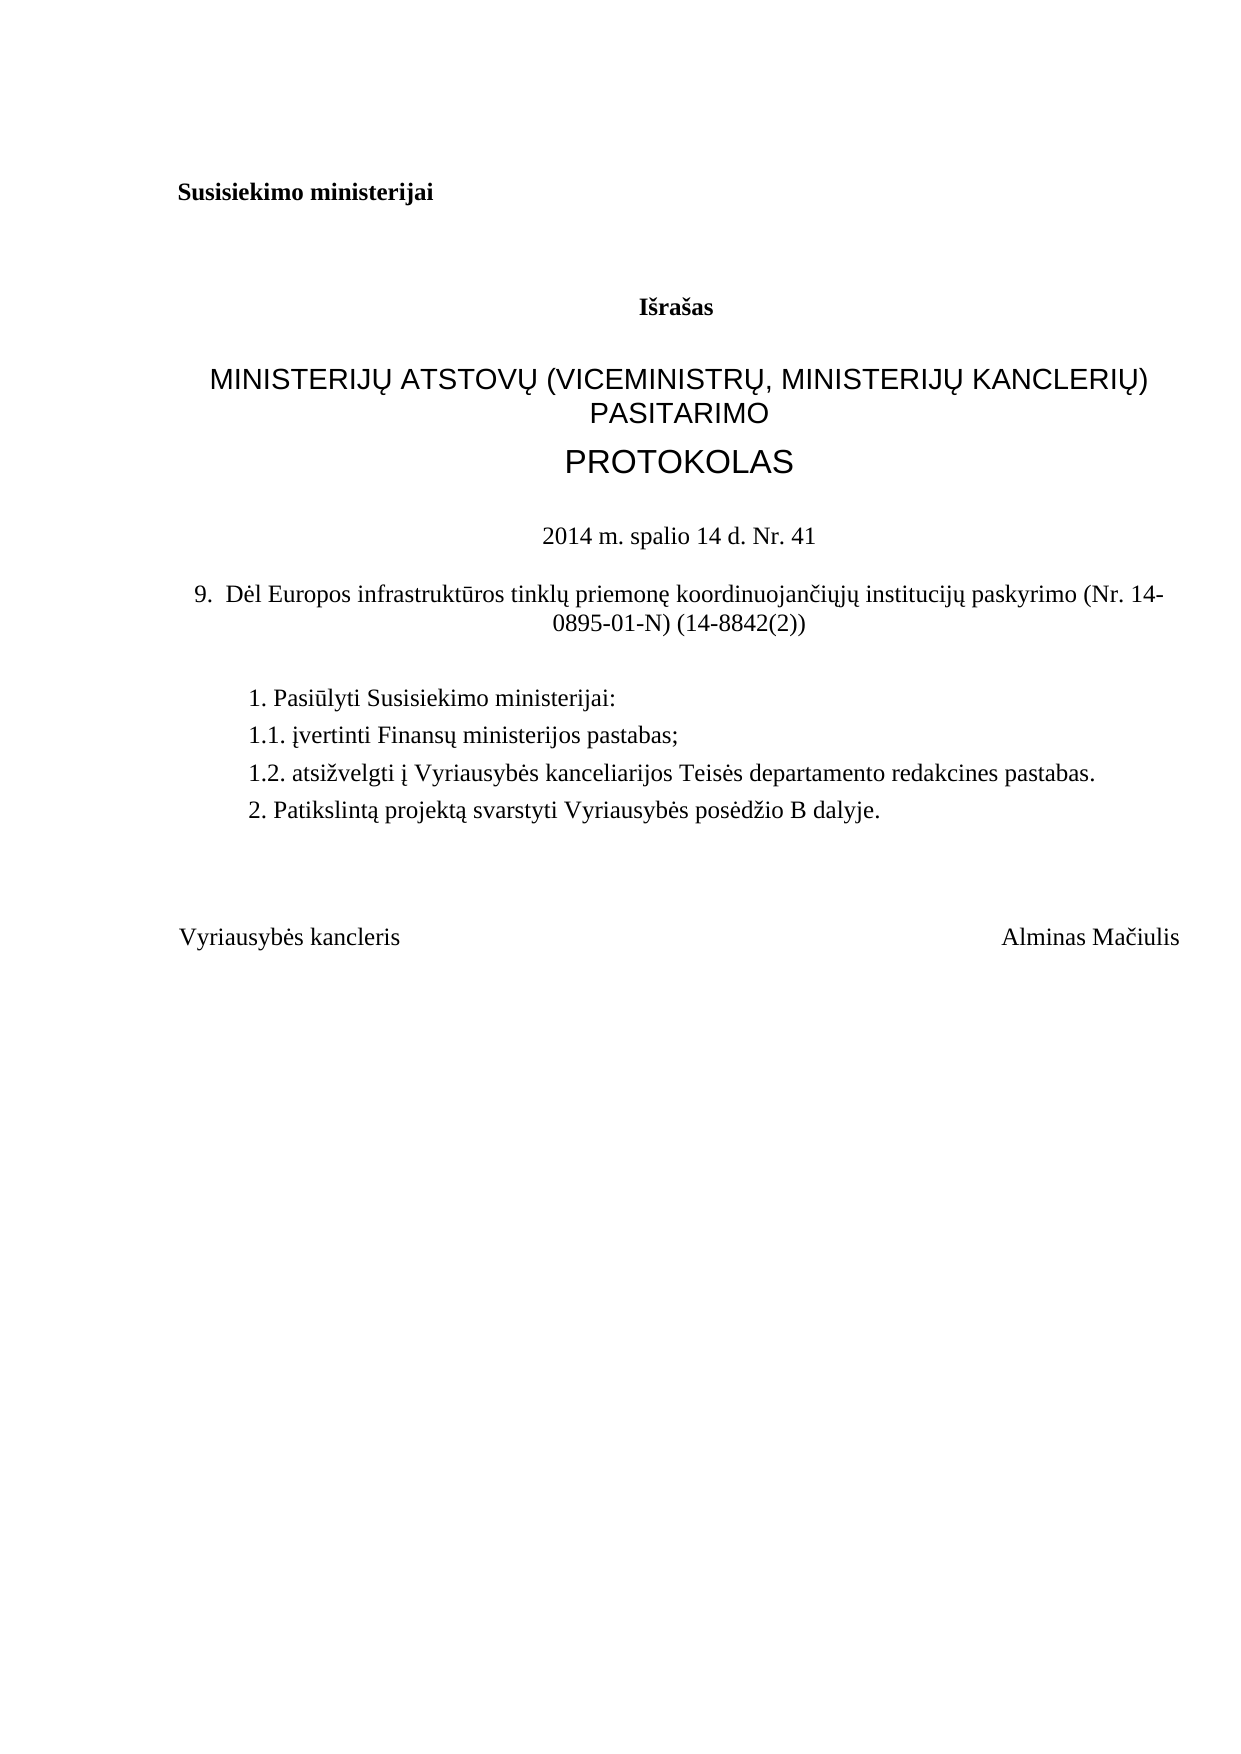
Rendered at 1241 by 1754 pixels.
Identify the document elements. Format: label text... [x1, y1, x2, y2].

text 9. Dėl Europos infrastruktūros tinklų priemonę koordinuojančiųjų institucijų paskyrimo (Nr. 14-0895-01-N) (14-8842(2)) [177, 579, 1181, 636]
text 1. Pasiūlyti Susisiekimo ministerijai: [177, 674, 1181, 711]
text MINISTERIJŲ ATSTOVŲ (VICEMINISTRŲ, MINISTERIJŲ KANCLERIŲ) PASITARIMO [177, 362, 1181, 429]
text Susisiekimo ministerijai [177, 177, 1181, 206]
text 2014 m. spalio 14 d. Nr. 41 [177, 521, 1181, 550]
text 1.1. įvertinti Finansų ministerijos pastabas; [177, 711, 1181, 749]
table_header Vyriausybės kancleris [177, 910, 745, 963]
text PROTOKOLAS [177, 442, 1181, 480]
text 2. Patikslintą projektą svarstyti Vyriausybės posėdžio B dalyje. [177, 786, 1181, 824]
text 1.2. atsižvelgti į Vyriausybės kanceliarijos Teisės departamento redakcines pastabas. [177, 749, 1181, 786]
table_header Alminas Mačiulis [745, 910, 1181, 963]
text Išrašas [177, 292, 1181, 321]
